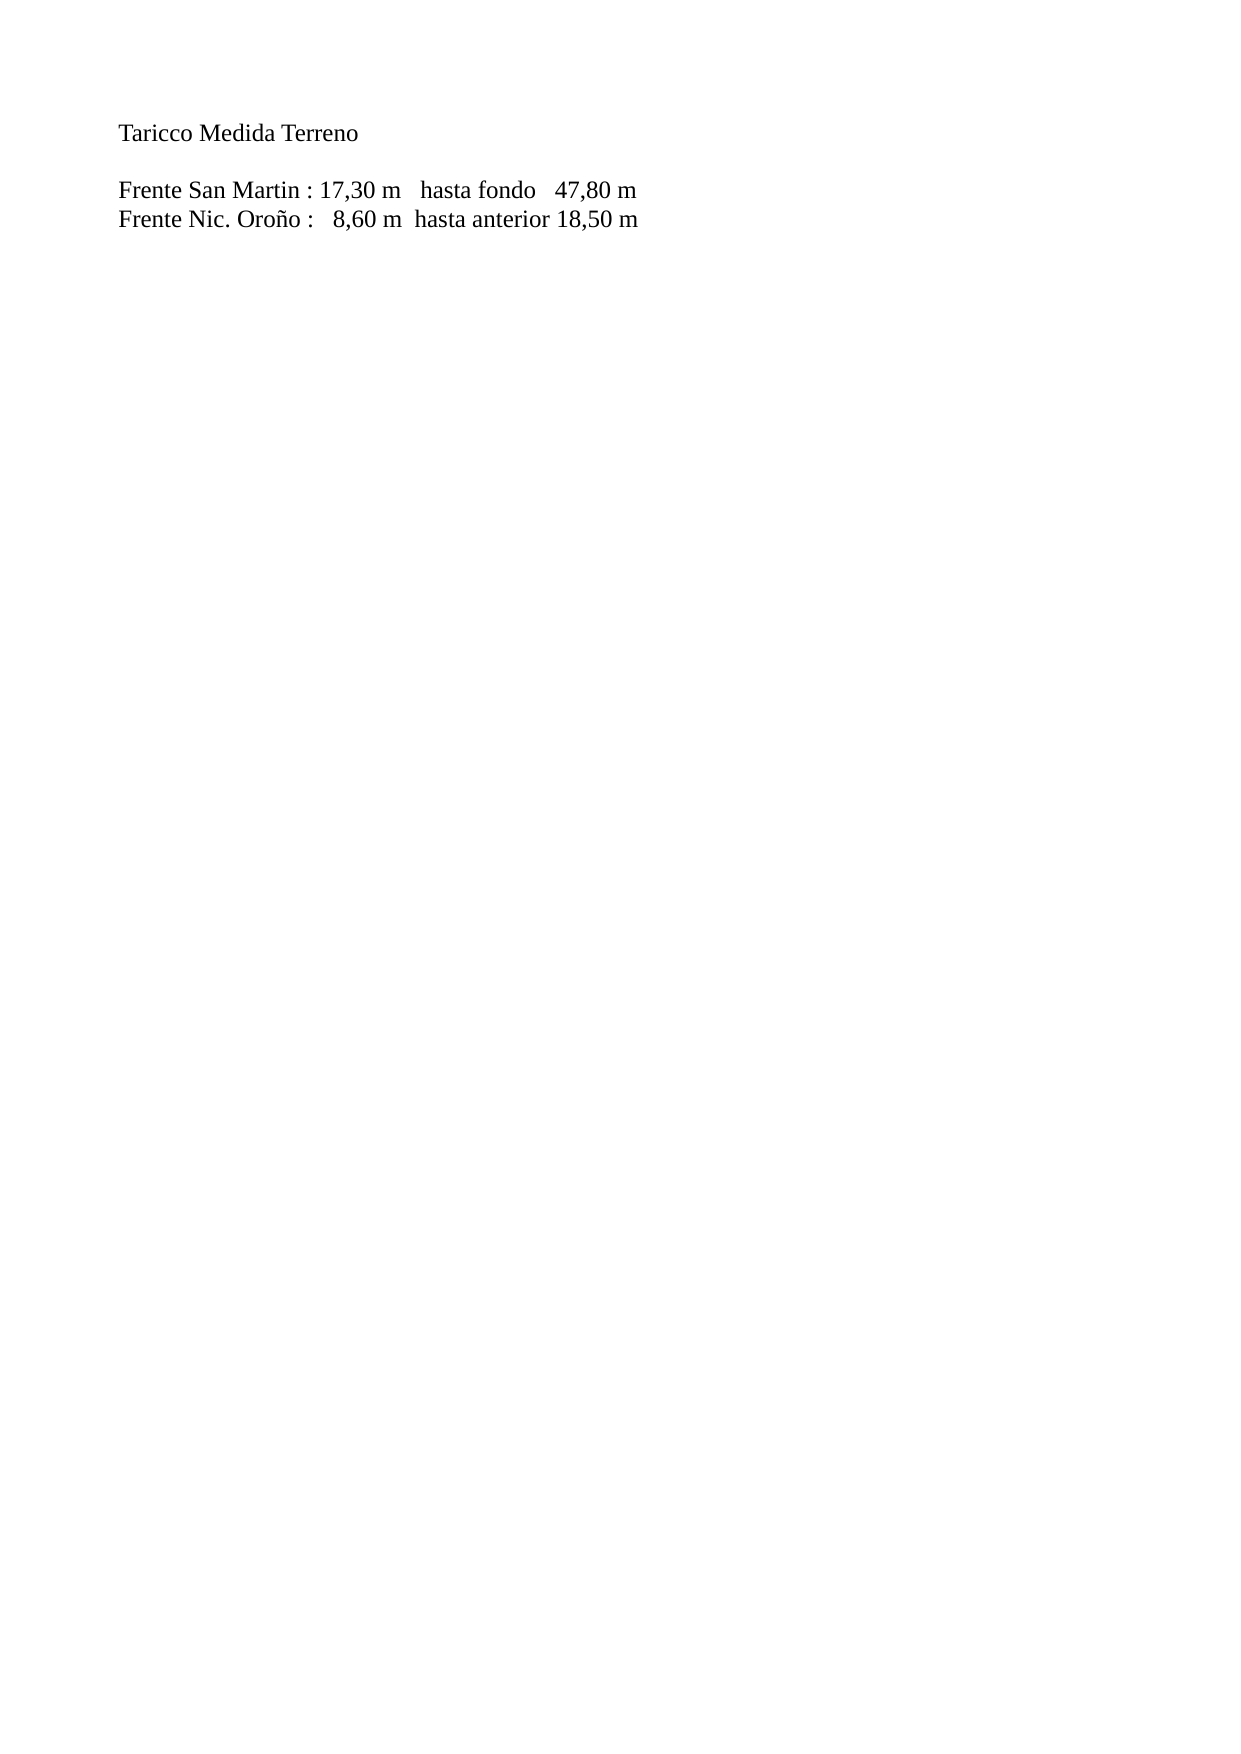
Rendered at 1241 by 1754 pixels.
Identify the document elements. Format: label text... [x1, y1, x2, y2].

text Frente San Martin : 17,30 m hasta fondo 47,80 m [118, 176, 1122, 204]
text Frente Nic. Oroño : 8,60 m hasta anterior 18,50 m [118, 204, 1122, 233]
text Taricco Medida Terreno [118, 118, 1122, 147]
